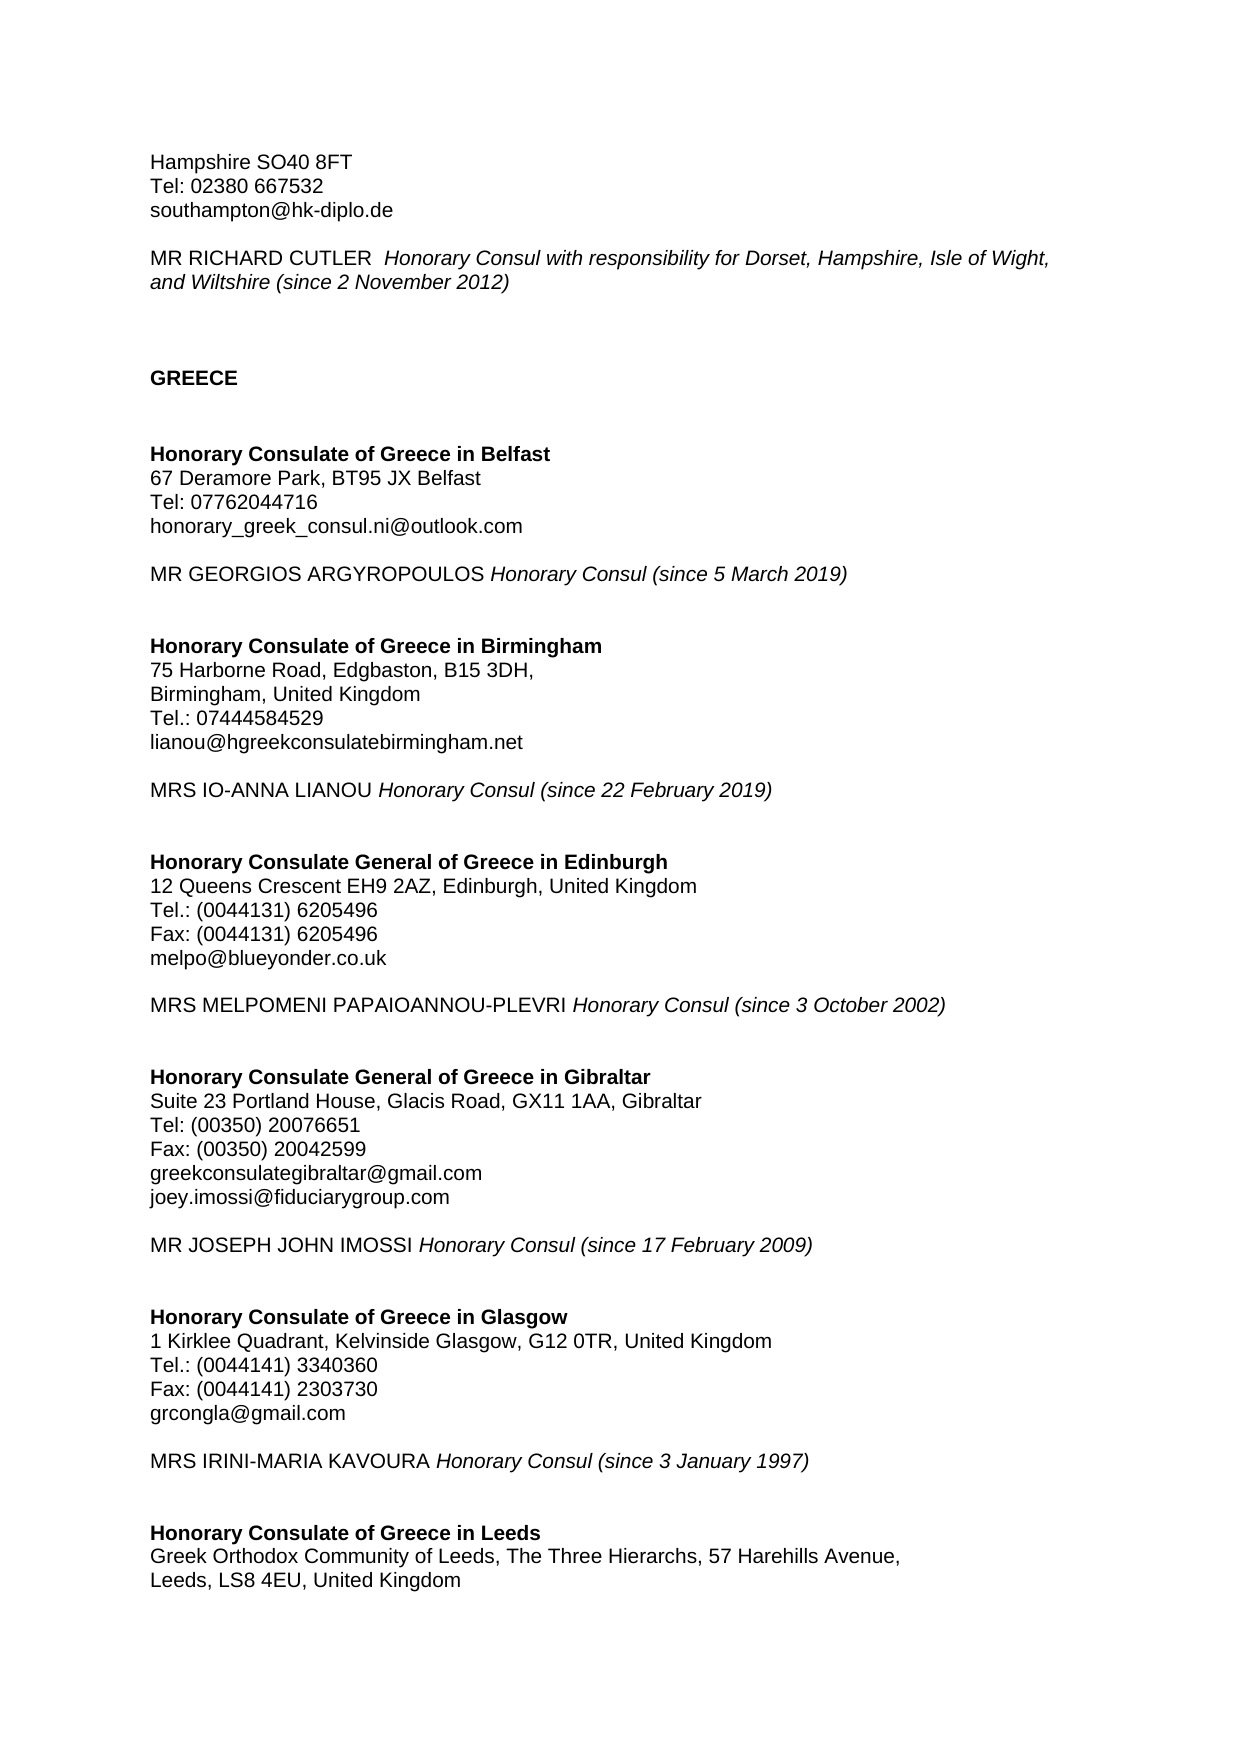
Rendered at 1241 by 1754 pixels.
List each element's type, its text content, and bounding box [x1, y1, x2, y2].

text 67 Deramore Park, BT95 JX Belfast [150, 466, 1090, 490]
text 1 Kirklee Quadrant, Kelvinside Glasgow, G12 0TR, United Kingdom [150, 1329, 1090, 1353]
text Honorary Consulate of Greece in Birmingham [150, 634, 1090, 658]
text Fax: (0044131) 6205496 [150, 921, 1090, 945]
text honorary_greek_consul.ni@outlook.com [150, 514, 1090, 538]
text Fax: (00350) 20042599 [150, 1137, 1090, 1161]
text joey.imossi@fiduciarygroup.com [150, 1185, 1090, 1209]
text lianou@hgreekconsulatebirmingham.net [150, 730, 1090, 754]
text grcongla@gmail.com [150, 1401, 1090, 1424]
text Tel: 02380 667532 [150, 174, 1090, 198]
text MR JOSEPH JOHN IMOSSI Honorary Consul (since 17 February 2009) [150, 1233, 1090, 1257]
text Tel: 07762044716 [150, 490, 1090, 514]
text MR GEORGIOS ARGYROPOULOS Honorary Consul (since 5 March 2019) [150, 562, 1090, 586]
text Hampshire SO40 8FT [150, 150, 1090, 174]
text melpo@blueyonder.co.uk [150, 945, 1090, 969]
text GREECE [150, 366, 1090, 389]
text MRS MELPOMENI PAPAIOANNOU-PLEVRI Honorary Consul (since 3 October 2002) [150, 993, 1090, 1017]
text Fax: (0044141) 2303730 [150, 1377, 1090, 1401]
text Tel.: (0044141) 3340360 [150, 1353, 1090, 1377]
text MR RICHARD CUTLER Honorary Consul with responsibility for Dorset, Hampshire, Isle of Wight, and Wiltshire (since 2 November 2012) [150, 246, 1090, 294]
text Suite 23 Portland House, Glacis Road, GX11 1AA, Gibraltar [150, 1089, 1090, 1113]
text Tel: (00350) 20076651 [150, 1113, 1090, 1137]
text Tel.: 07444584529 [150, 706, 1090, 730]
text Honorary Consulate of Greece in Leeds [150, 1520, 1090, 1544]
text Greek Orthodox Community of Leeds, The Three Hierarchs, 57 Harehills Avenue, [150, 1544, 1090, 1568]
text southampton@hk-diplo.de [150, 198, 1090, 222]
text Honorary Consulate of Greece in Belfast [150, 442, 1090, 466]
text 75 Harborne Road, Edgbaston, B15 3DH, [150, 658, 1090, 682]
text Honorary Consulate General of Greece in Gibraltar [150, 1065, 1090, 1089]
text MRS IRINI-MARIA KAVOURA Honorary Consul (since 3 January 1997) [150, 1448, 1090, 1472]
text MRS IO-ANNA LIANOU Honorary Consul (since 22 February 2019) [150, 778, 1090, 802]
text Leeds, LS8 4EU, United Kingdom [150, 1568, 1090, 1592]
text Tel.: (0044131) 6205496 [150, 897, 1090, 921]
text 12 Queens Crescent EH9 2AZ, Edinburgh, United Kingdom [150, 873, 1090, 897]
text Honorary Consulate of Greece in Glasgow [150, 1305, 1090, 1329]
text Birmingham, United Kingdom [150, 682, 1090, 706]
text greekconsulategibraltar@gmail.com [150, 1161, 1090, 1185]
text Honorary Consulate General of Greece in Edinburgh [150, 849, 1090, 873]
